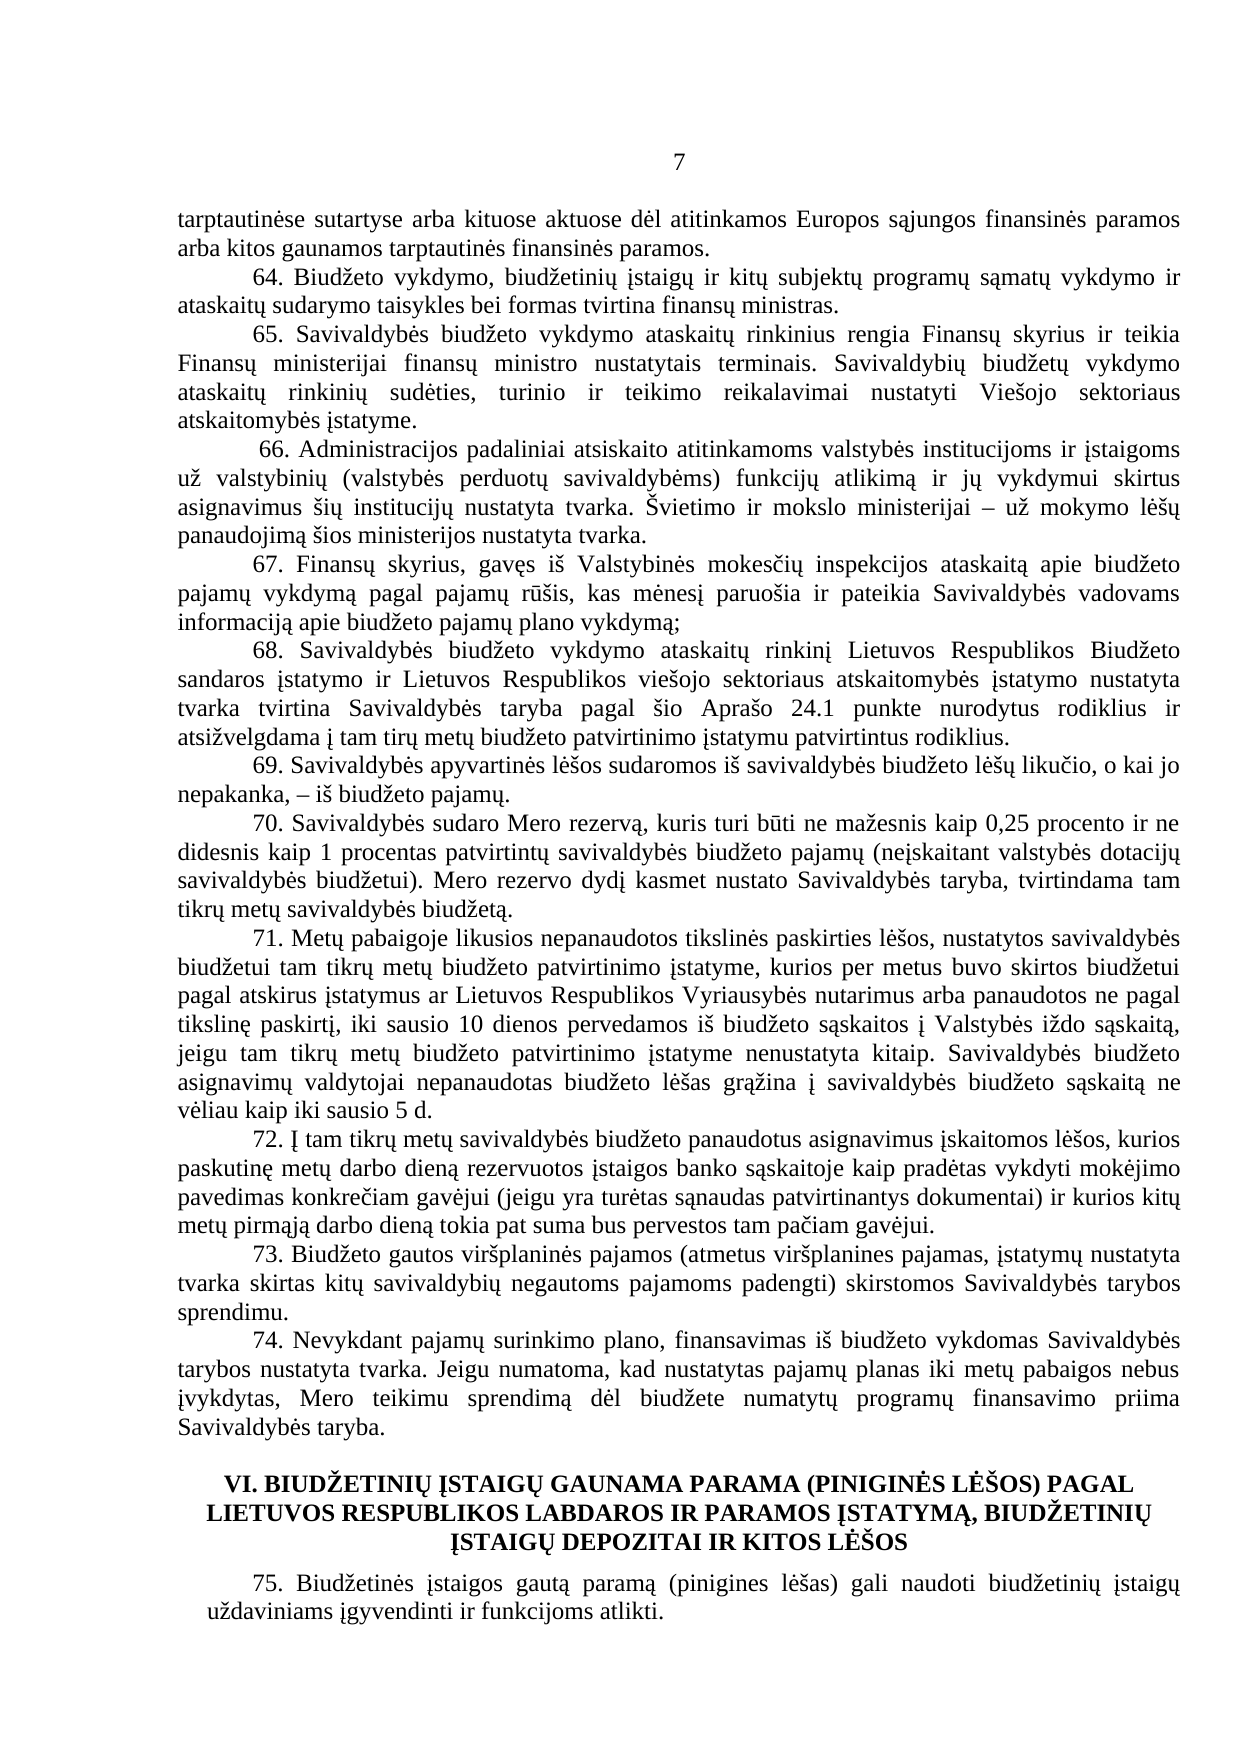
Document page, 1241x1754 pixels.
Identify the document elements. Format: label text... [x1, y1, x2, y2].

text VI. BIUDŽETINIŲ ĮSTAIGŲ GAUNAMA PARAMA (PINIGINĖS LĖŠOS) PAGAL LIETUVOS RESPUBLIKOS LABDAROS IR PARAMOS ĮSTATYMĄ, BIUDŽETINIŲ ĮSTAIGŲ DEPOZITAI IR KITOS LĖŠOS [177, 1469, 1181, 1556]
text 65. Savivaldybės biudžeto vykdymo ataskaitų rinkinius rengia Finansų skyrius ir teikia Finansų ministerijai finansų ministro nustatytais terminais. Savivaldybių biudžetų vykdymo ataskaitų rinkinių sudėties, turinio ir teikimo reikalavimai nustatyti Viešojo sektoriaus atskaitomybės įstatyme. [177, 319, 1181, 434]
text 66. Administracijos padaliniai atsiskaito atitinkamoms valstybės institucijoms ir įstaigoms už valstybinių (valstybės perduotų savivaldybėms) funkcijų atlikimą ir jų vykdymui skirtus asignavimus šių institucijų nustatyta tvarka. Švietimo ir mokslo ministerijai – už mokymo lėšų panaudojimą šios ministerijos nustatyta tvarka. [177, 434, 1181, 549]
text 73. Biudžeto gautos viršplaninės pajamos (atmetus viršplanines pajamas, įstatymų nustatyta tvarka skirtas kitų savivaldybių negautoms pajamoms padengti) skirstomos Savivaldybės tarybos sprendimu. [177, 1239, 1181, 1326]
text 71. Metų pabaigoje likusios nepanaudotos tikslinės paskirties lėšos, nustatytos savivaldybės biudžetui tam tikrų metų biudžeto patvirtinimo įstatyme, kurios per metus buvo skirtos biudžetui pagal atskirus įstatymus ar Lietuvos Respublikos Vyriausybės nutarimus arba panaudotos ne pagal tikslinę paskirtį, iki sausio 10 dienos pervedamos iš biudžeto sąskaitos į Valstybės iždo sąskaitą, jeigu tam tikrų metų biudžeto patvirtinimo įstatyme nenustatyta kitaip. Savivaldybės biudžeto asignavimų valdytojai nepanaudotas biudžeto lėšas grąžina į savivaldybės biudžeto sąskaitą ne vėliau kaip iki sausio 5 d. [177, 923, 1181, 1124]
text 68. Savivaldybės biudžeto vykdymo ataskaitų rinkinį Lietuvos Respublikos Biudžeto sandaros įstatymo ir Lietuvos Respublikos viešojo sektoriaus atskaitomybės įstatymo nustatyta tvarka tvirtina Savivaldybės taryba pagal šio Aprašo 24.1 punkte nurodytus rodiklius ir atsižvelgdama į tam tirų metų biudžeto patvirtinimo įstatymu patvirtintus rodiklius. [177, 636, 1181, 751]
text 74. Nevykdant pajamų surinkimo plano, finansavimas iš biudžeto vykdomas Savivaldybės tarybos nustatyta tvarka. Jeigu numatoma, kad nustatytas pajamų planas iki metų pabaigos nebus įvykdytas, Mero teikimu sprendimą dėl biudžete numatytų programų finansavimo priima Savivaldybės taryba. [177, 1326, 1181, 1441]
text 75. Biudžetinės įstaigos gautą paramą (pinigines lėšas) gali naudoti biudžetinių įstaigų uždaviniams įgyvendinti ir funkcijoms atlikti. [207, 1568, 1181, 1625]
text 70. Savivaldybės sudaro Mero rezervą, kuris turi būti ne mažesnis kaip 0,25 procento ir ne didesnis kaip 1 procentas patvirtintų savivaldybės biudžeto pajamų (neįskaitant valstybės dotacijų savivaldybės biudžetui). Mero rezervo dydį kasmet nustato Savivaldybės taryba, tvirtindama tam tikrų metų savivaldybės biudžetą. [177, 808, 1181, 923]
text 67. Finansų skyrius, gavęs iš Valstybinės mokesčių inspekcijos ataskaitą apie biudžeto pajamų vykdymą pagal pajamų rūšis, kas mėnesį paruošia ir pateikia Savivaldybės vadovams informaciją apie biudžeto pajamų plano vykdymą; [177, 549, 1181, 636]
text tarptautinėse sutartyse arba kituose aktuose dėl atitinkamos Europos sąjungos finansinės paramos arba kitos gaunamos tarptautinės finansinės paramos. [177, 204, 1181, 262]
text 72. Į tam tikrų metų savivaldybės biudžeto panaudotus asignavimus įskaitomos lėšos, kurios paskutinę metų darbo dieną rezervuotos įstaigos banko sąskaitoje kaip pradėtas vykdyti mokėjimo pavedimas konkrečiam gavėjui (jeigu yra turėtas sąnaudas patvirtinantys dokumentai) ir kurios kitų metų pirmąją darbo dieną tokia pat suma bus pervestos tam pačiam gavėjui. [177, 1124, 1181, 1239]
text 64. Biudžeto vykdymo, biudžetinių įstaigų ir kitų subjektų programų sąmatų vykdymo ir ataskaitų sudarymo taisykles bei formas tvirtina finansų ministras. [177, 262, 1181, 319]
text 69. Savivaldybės apyvartinės lėšos sudaromos iš savivaldybės biudžeto lėšų likučio, o kai jo nepakanka, – iš biudžeto pajamų. [177, 751, 1181, 808]
